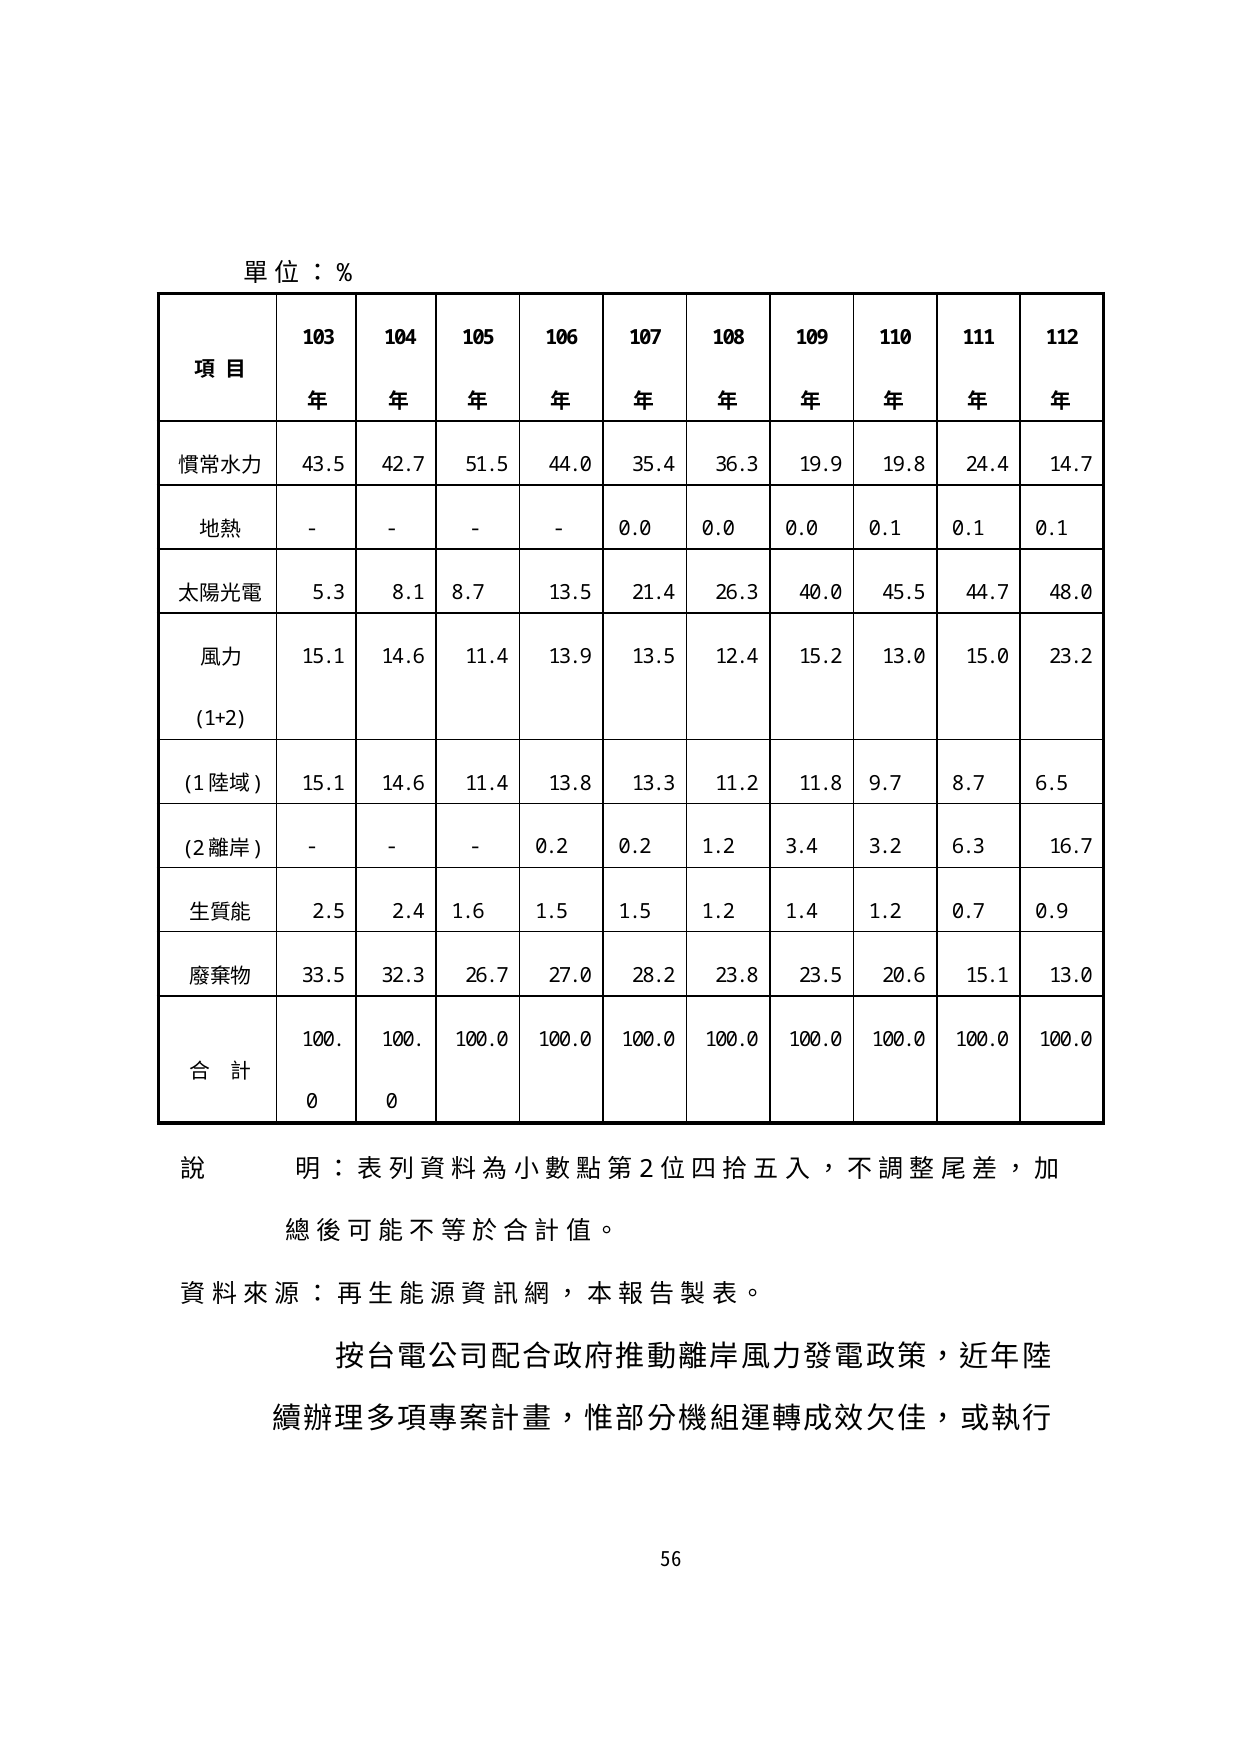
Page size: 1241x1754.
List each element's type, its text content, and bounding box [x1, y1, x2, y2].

table_cell 100.0 [277, 997, 355, 1121]
table_cell 9.7 [854, 740, 936, 803]
table_cell 45.5 [854, 550, 936, 612]
table_cell - [437, 486, 519, 548]
table_cell 0.7 [938, 868, 1019, 931]
table_header 105年 [437, 295, 519, 420]
table_cell 100.0 [604, 997, 686, 1121]
table_header 103年 [277, 295, 355, 420]
table_cell 32.3 [357, 932, 435, 995]
table_cell 1.5 [520, 868, 602, 931]
table_cell 51.5 [437, 422, 519, 484]
table_cell 3.2 [854, 804, 936, 867]
table_cell 11.4 [437, 614, 519, 739]
table_cell 風力(1+2) [160, 614, 276, 739]
table_cell 0.0 [604, 486, 686, 548]
table_cell 8.1 [357, 550, 435, 612]
table_cell 0.1 [938, 486, 1019, 548]
table_cell 19.8 [854, 422, 936, 484]
table_cell 1.6 [437, 868, 519, 931]
table_cell 100.0 [771, 997, 853, 1121]
table_cell 慣常水力 [160, 422, 276, 484]
table_cell - [437, 804, 519, 867]
table_cell 0.0 [771, 486, 853, 548]
table_cell 1.2 [854, 868, 936, 931]
table_cell 0.2 [604, 804, 686, 867]
table_cell - [277, 804, 355, 867]
table_cell 35.4 [604, 422, 686, 484]
text 說 明：表列資料為小數點第2位四拾五入，不調整尾差，加總後可能不等於合計值。 [146, 1124, 1078, 1249]
table_cell 1.5 [604, 868, 686, 931]
table_header 109年 [771, 295, 853, 420]
table_cell 24.4 [938, 422, 1019, 484]
table_cell 14.7 [1021, 422, 1102, 484]
table_cell 生質能 [160, 868, 276, 931]
table_cell 13.5 [520, 550, 602, 612]
table_cell 地熱 [160, 486, 276, 548]
table_cell 15.0 [938, 614, 1019, 739]
table_cell 11.2 [687, 740, 769, 803]
table_cell 2.5 [277, 868, 355, 931]
table_cell 0.9 [1021, 868, 1102, 931]
table_cell 13.0 [1021, 932, 1102, 995]
table_header 106年 [520, 295, 602, 420]
table_header 108年 [687, 295, 769, 420]
table_cell 23.5 [771, 932, 853, 995]
table_cell 27.0 [520, 932, 602, 995]
table_cell 1.2 [687, 868, 769, 931]
table_cell 28.2 [604, 932, 686, 995]
table_cell 42.7 [357, 422, 435, 484]
table_cell 48.0 [1021, 550, 1102, 612]
table_cell 14.6 [357, 740, 435, 803]
table_cell 0.0 [687, 486, 769, 548]
table_cell 廢棄物 [160, 932, 276, 995]
table_header 112年 [1021, 295, 1102, 420]
text 按台電公司配合政府推動離岸風力發電政策，近年陸續辦理多項專案計畫，惟部分機組運轉成效欠佳，或執行 [266, 1312, 1063, 1437]
table_cell 100.0 [854, 997, 936, 1121]
table_header 項 目 [160, 295, 276, 420]
table_cell 13.0 [854, 614, 936, 739]
table_cell 15.1 [277, 614, 355, 739]
table_cell 2.4 [357, 868, 435, 931]
table_cell 44.0 [520, 422, 602, 484]
table_cell 26.7 [437, 932, 519, 995]
table_cell 13.5 [604, 614, 686, 739]
table_cell 6.5 [1021, 740, 1102, 803]
table_cell (2離岸) [160, 804, 276, 867]
table_cell 太陽光電 [160, 550, 276, 612]
table_cell 36.3 [687, 422, 769, 484]
table_cell 0.1 [1021, 486, 1102, 548]
table_cell 43.5 [277, 422, 355, 484]
table_cell 合 計 [160, 997, 276, 1121]
table_cell - [520, 486, 602, 548]
table_cell 26.3 [687, 550, 769, 612]
table_cell 13.3 [604, 740, 686, 803]
table_header 107年 [604, 295, 686, 420]
table_cell 1.4 [771, 868, 853, 931]
table_cell 33.5 [277, 932, 355, 995]
table_cell 12.4 [687, 614, 769, 739]
table_cell 21.4 [604, 550, 686, 612]
table_cell 15.1 [938, 932, 1019, 995]
table_cell 15.2 [771, 614, 853, 739]
table_cell 8.7 [437, 550, 519, 612]
table_cell 40.0 [771, 550, 853, 612]
table_cell 100.0 [938, 997, 1019, 1121]
table_cell 100.0 [437, 997, 519, 1121]
table_cell 0.1 [854, 486, 936, 548]
table_cell 100.0 [687, 997, 769, 1121]
table_cell 11.4 [437, 740, 519, 803]
table_cell 3.4 [771, 804, 853, 867]
table_cell 100.0 [357, 997, 435, 1121]
table_header 104年 [357, 295, 435, 420]
table_cell 23.8 [687, 932, 769, 995]
table_cell 1.2 [687, 804, 769, 867]
table_cell 100.0 [520, 997, 602, 1121]
table_cell 20.6 [854, 932, 936, 995]
table_cell 6.3 [938, 804, 1019, 867]
table_cell 16.7 [1021, 804, 1102, 867]
table_cell 44.7 [938, 550, 1019, 612]
text 單位：% [148, 229, 1078, 292]
table_cell 100.0 [1021, 997, 1102, 1121]
table_cell 13.9 [520, 614, 602, 739]
table_cell 11.8 [771, 740, 853, 803]
text 資料來源：再生能源資訊網，本報告製表。 [146, 1249, 1063, 1312]
table_cell - [277, 486, 355, 548]
table_cell 8.7 [938, 740, 1019, 803]
table_cell 15.1 [277, 740, 355, 803]
table_cell 0.2 [520, 804, 602, 867]
table_header 111年 [938, 295, 1019, 420]
table_cell 13.8 [520, 740, 602, 803]
table_cell (1陸域) [160, 740, 276, 803]
table_cell 23.2 [1021, 614, 1102, 739]
table_cell 14.6 [357, 614, 435, 739]
table_cell - [357, 804, 435, 867]
table_cell - [357, 486, 435, 548]
table_cell 5.3 [277, 550, 355, 612]
table_header 110年 [854, 295, 936, 420]
table_cell 19.9 [771, 422, 853, 484]
